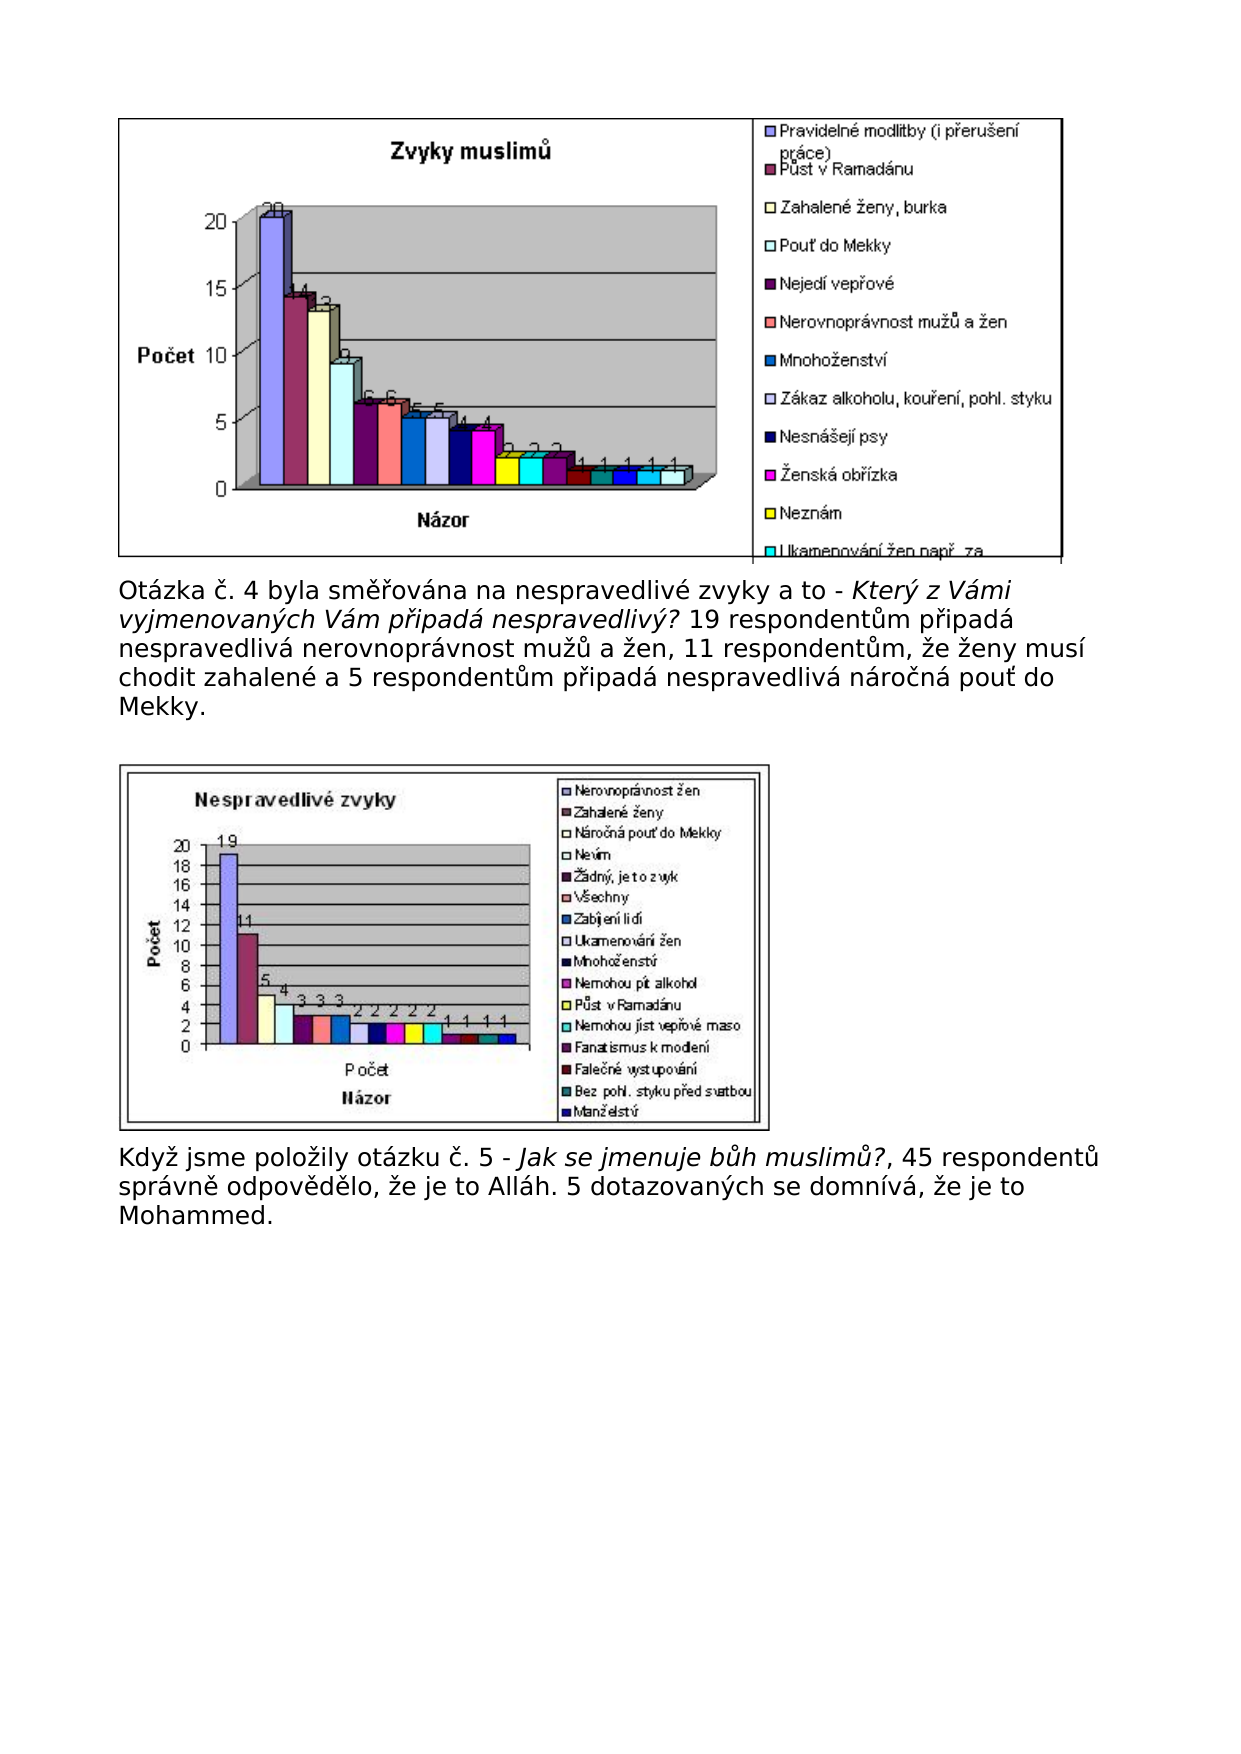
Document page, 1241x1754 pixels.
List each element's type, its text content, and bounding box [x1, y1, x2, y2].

picture [118, 118, 1064, 564]
text Otázka č. 4 byla směřována na nespravedlivé zvyky a to - Který z Vámi vyjmenovaných Vám připadá nespravedlivý? 19 respondentům připadá nespravedlivá nerovnoprávnost mužů a žen, 11 respondentům, že ženy musí chodit zahalené a 5 respondentům připadá nespravedlivá náročná pouť do Mekky. [118, 576, 1122, 751]
text Když jsme položily otázku č. 5 - Jak se jmenuje bůh muslimů?, 45 respondentů správně odpovědělo, že je to Alláh. 5 dotazovaných se domnívá, že je to Mohammed. [118, 1143, 1122, 1260]
picture [118, 763, 770, 1131]
